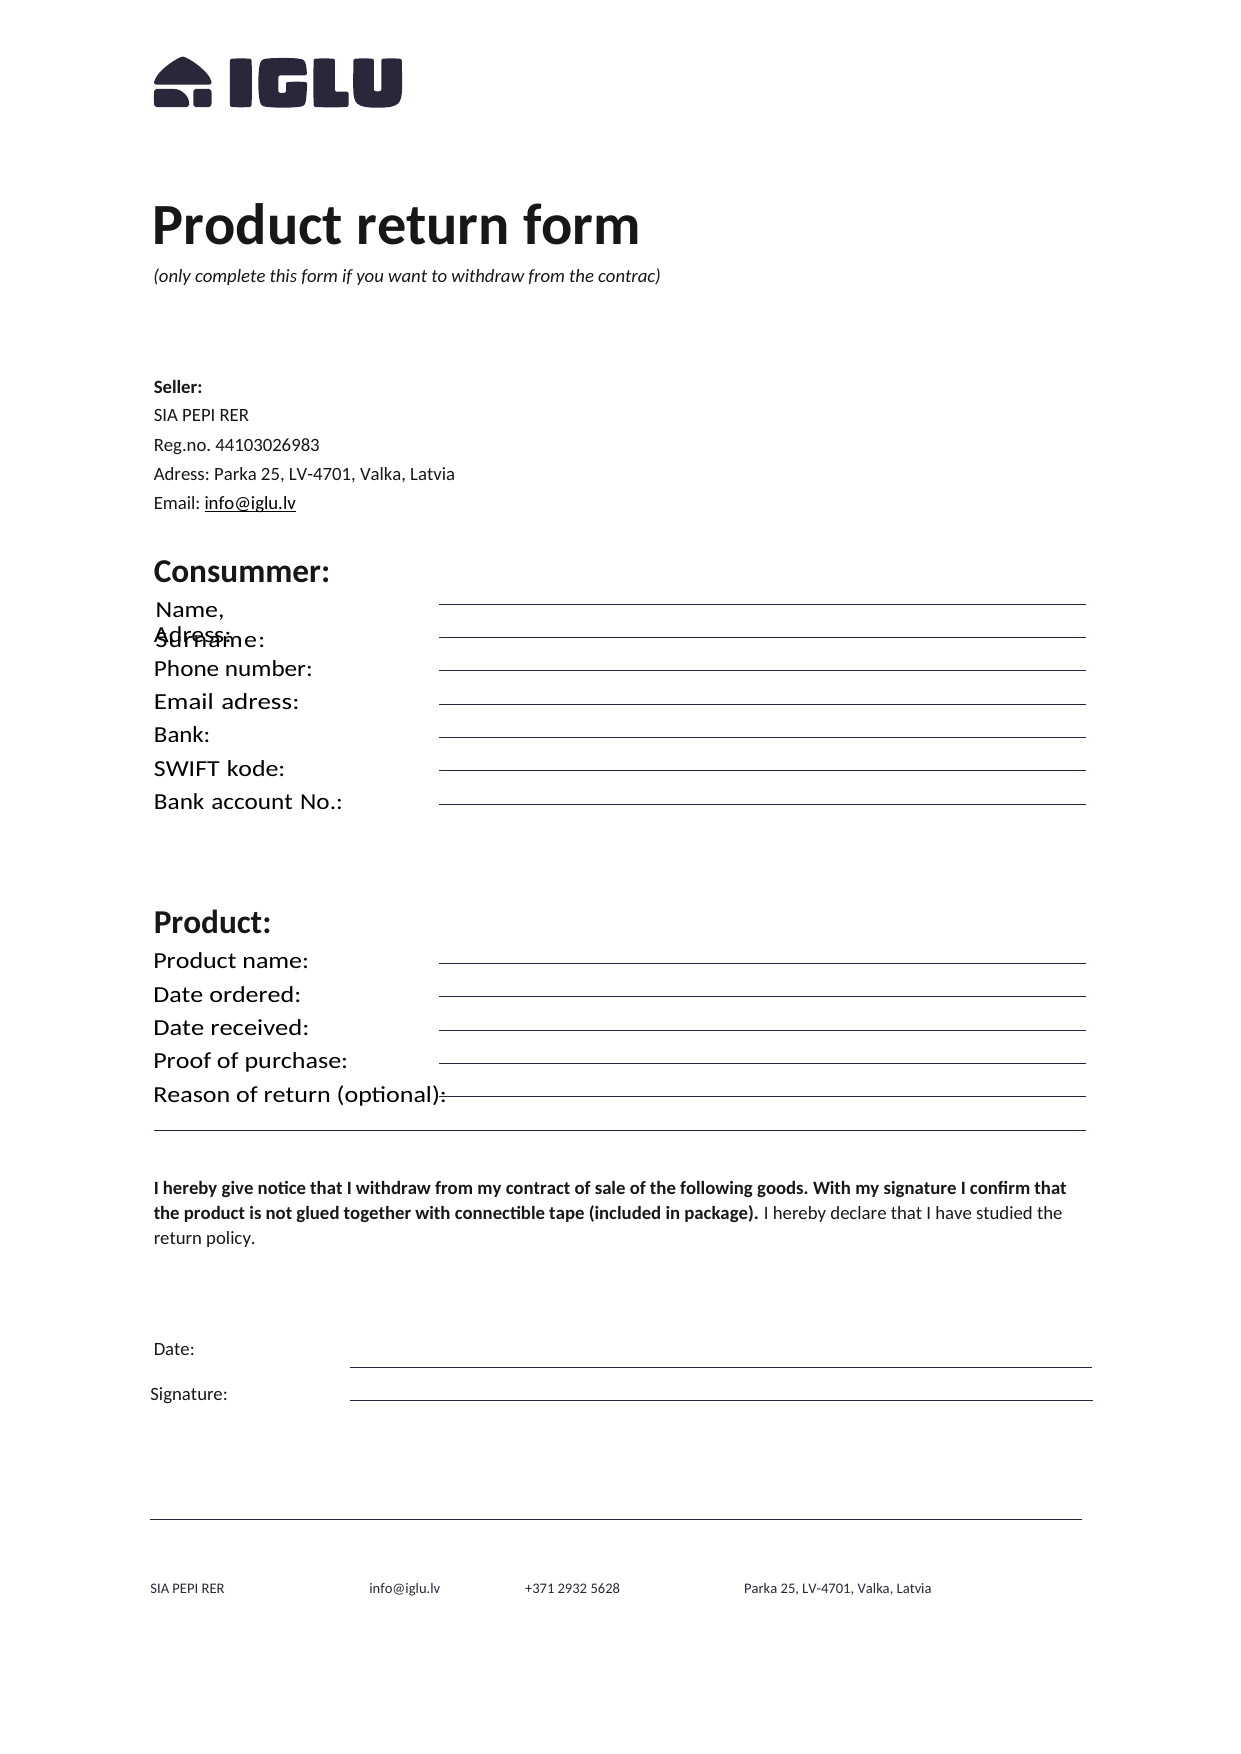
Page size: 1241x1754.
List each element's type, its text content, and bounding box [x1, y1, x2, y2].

text Product return form [153, 188, 1093, 259]
text Signature: [150, 1367, 1093, 1405]
text SIA PEPI RER [153, 403, 1093, 426]
text Product: [153, 901, 1093, 942]
text Seller: [153, 375, 1093, 398]
text Consummer: [153, 550, 1093, 590]
text (only complete this form if you want to withdraw from the contrac) [153, 264, 1093, 287]
text Email: info@iglu.lv [153, 492, 599, 514]
text Adress: Parka 25, LV-4701, Valka, Latvia [153, 462, 599, 485]
text SIA PEPI RER info@iglu.lv +371 2932 5628 Parka 25, LV-4701, Valka, Latvia [150, 1579, 1093, 1597]
text Date: [153, 1337, 1093, 1360]
text Reg.no. 44103026983 [153, 433, 1093, 456]
text I hereby give notice that I withdraw from my contract of sale of the following goods. With my signature I confirm that the product is not glued together with connectible tape (included in package). I hereby declare that I have studied the return policy. [153, 1176, 1093, 1249]
